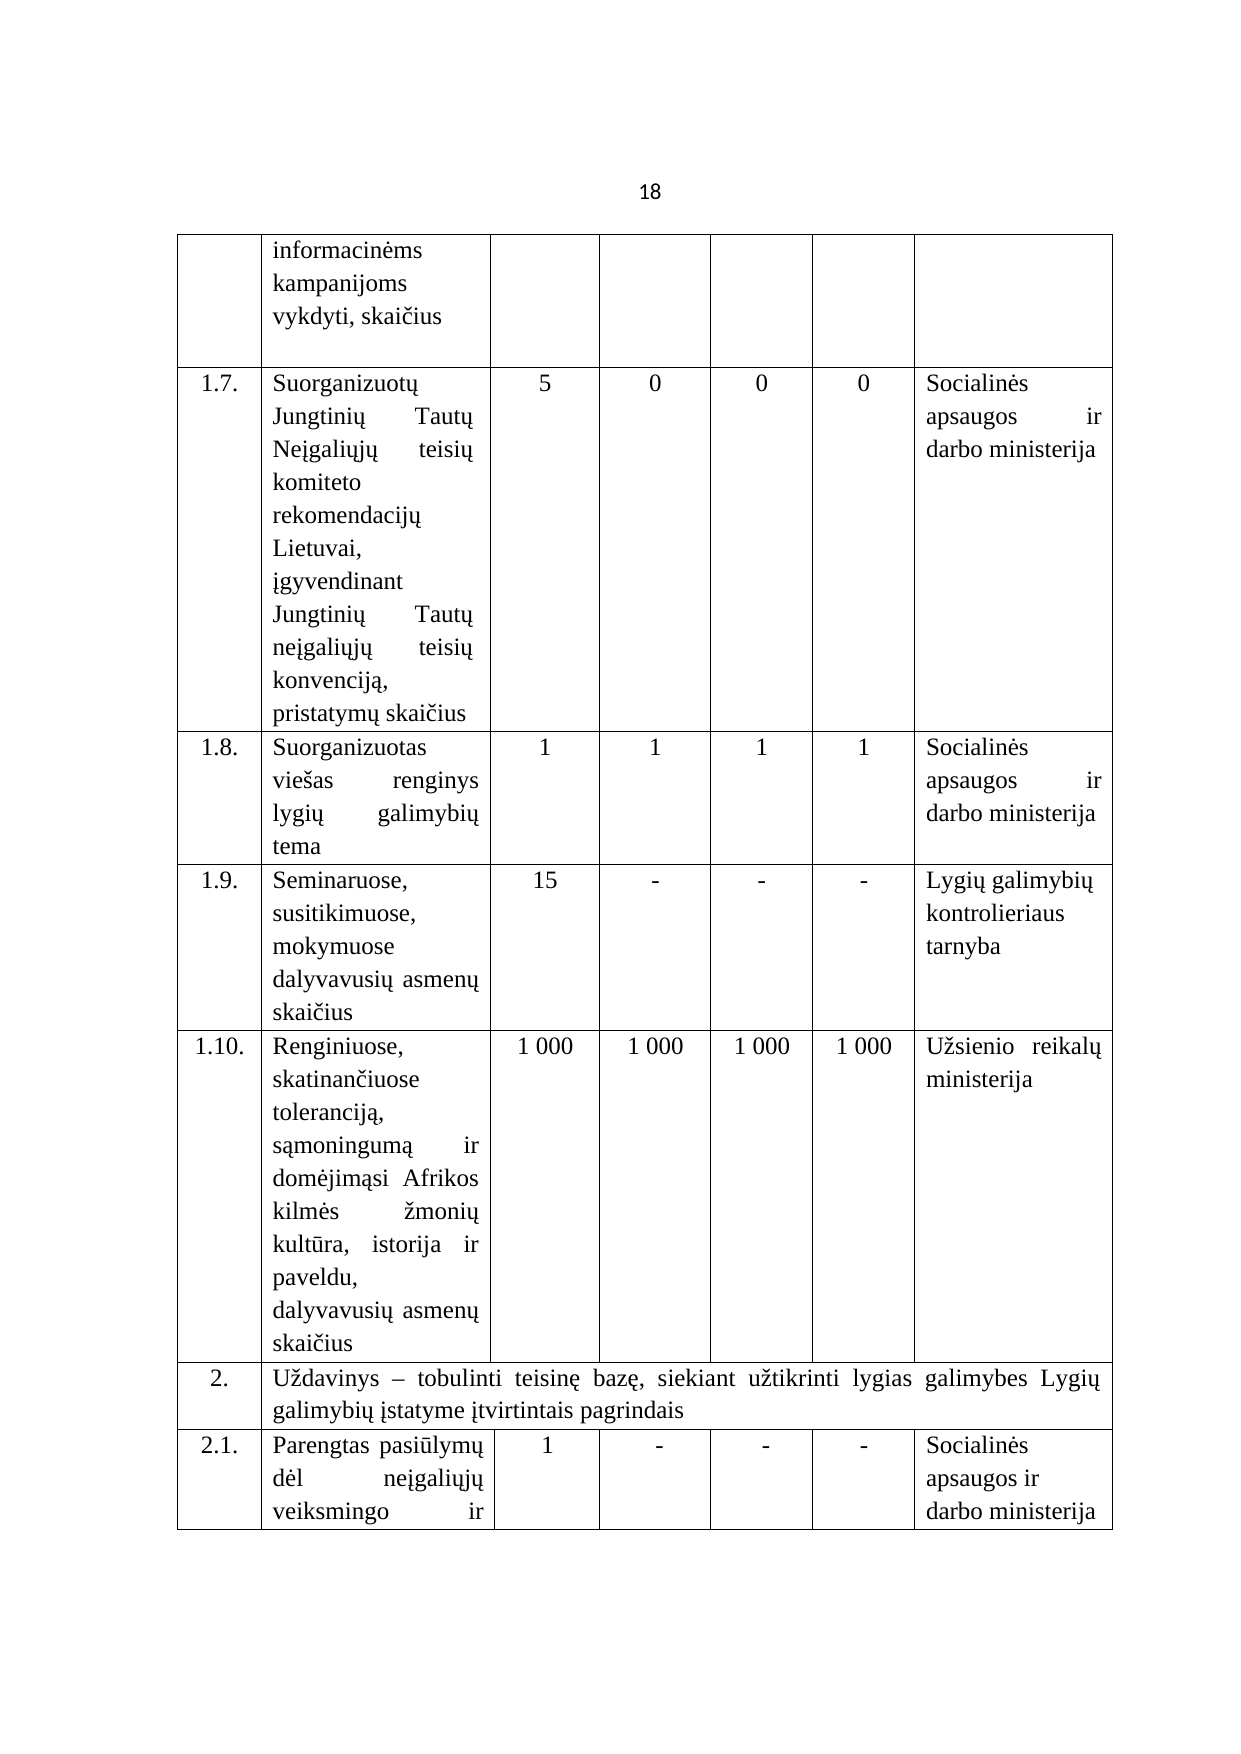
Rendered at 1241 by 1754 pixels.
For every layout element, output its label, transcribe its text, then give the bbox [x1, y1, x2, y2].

table_cell 1 [491, 732, 599, 864]
table_cell [915, 235, 1112, 367]
table_cell Užsienio reikalų ministerija [915, 1031, 1112, 1362]
table_cell 15 [491, 865, 599, 1030]
table_cell 0 [813, 368, 914, 731]
table_cell 2. [178, 1363, 261, 1429]
table_cell Suorganizuotų Jungtinių Tautų Neįgaliųjų teisių komiteto rekomendacijų Lietuvai, įgyvendinant Jungtinių Tautų neįgaliųjų teisių konvenciją, pristatymų skaičius [262, 368, 490, 731]
table_cell Renginiuose, skatinančiuose toleranciją, sąmoningumą ir domėjimąsi Afrikos kilmės žmonių kultūra, istorija ir paveldu, dalyvavusių asmenų skaičius [262, 1031, 490, 1362]
table_cell 1 000 [491, 1031, 599, 1362]
table_cell 1.8. [178, 732, 261, 864]
table_cell 1 [495, 1430, 599, 1529]
table_cell informacinėms kampanijoms vykdyti, skaičius [262, 235, 490, 367]
table_cell 1 000 [711, 1031, 812, 1362]
table_cell 0 [600, 368, 710, 731]
table_cell Uždavinys – tobulinti teisinę bazę, siekiant užtikrinti lygias galimybes Lygių galimybių įstatyme įtvirtintais pagrindais [262, 1363, 1112, 1429]
table_cell Socialinės apsaugos ir darbo ministerija [915, 368, 1112, 731]
table_cell 1.7. [178, 368, 261, 731]
table_cell - [813, 865, 914, 1030]
table_cell 1.9. [178, 865, 261, 1030]
table_cell Suorganizuotas viešas renginys lygių galimybių tema [262, 732, 490, 864]
table_cell 1 000 [813, 1031, 914, 1362]
table_cell - [813, 1430, 914, 1529]
table_cell - [600, 865, 710, 1030]
table_cell Socialinės apsaugos ir darbo ministerija [915, 732, 1112, 864]
table_cell Lygių galimybių kontrolieriaus tarnyba [915, 865, 1112, 1030]
table_cell [178, 235, 261, 367]
table_cell Parengtas pasiūlymų dėl neįgaliųjų veiksmingo ir [262, 1430, 494, 1529]
table_cell - [600, 1430, 710, 1529]
table_cell - [711, 865, 812, 1030]
table_cell 1.10. [178, 1031, 261, 1362]
table_cell 1 000 [600, 1031, 710, 1362]
table_cell 2.1. [178, 1430, 261, 1529]
table_cell [600, 235, 710, 367]
table_cell 1 [711, 732, 812, 864]
table_cell - [813, 235, 914, 367]
table_cell 0 [711, 368, 812, 731]
table_cell [711, 235, 812, 367]
table_cell Seminaruose, susitikimuose, mokymuose dalyvavusių asmenų skaičius [262, 865, 490, 1030]
table_cell 5 [491, 368, 599, 731]
table_cell [491, 235, 599, 367]
table_cell 1 [600, 732, 710, 864]
table_cell 1 [813, 732, 914, 864]
table_cell Socialinės apsaugos ir darbo ministerija [915, 1430, 1112, 1529]
table_cell - [711, 1430, 812, 1529]
